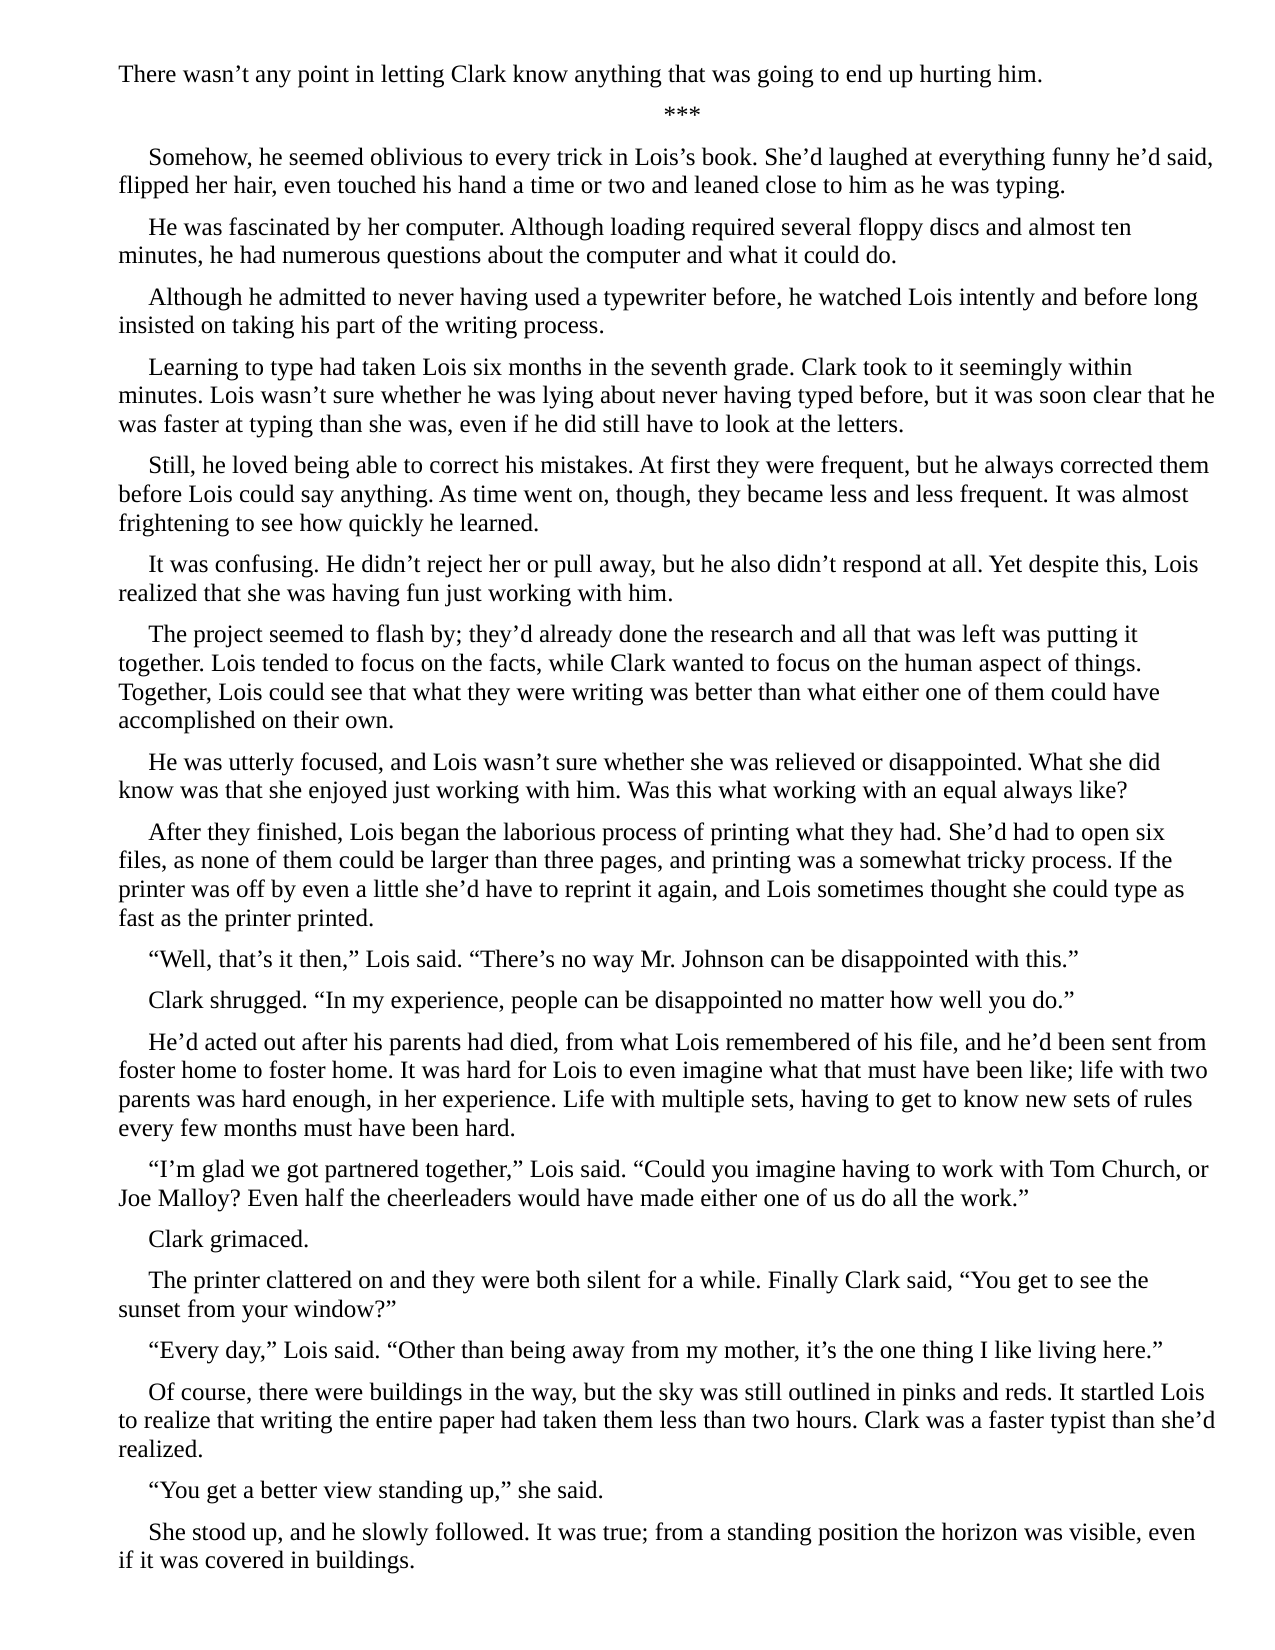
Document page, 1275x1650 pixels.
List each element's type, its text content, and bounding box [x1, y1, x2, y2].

text Clark grimaced. [118, 1224, 1216, 1253]
text “Well, that’s it then,” Lois said. “There’s no way Mr. Johnson can be disappointed with this.” [118, 944, 1216, 973]
text It was confusing. He didn’t reject her or pull away, but he also didn’t respond at all. Yet despite this, Lois realized that she was having fun just working with him. [118, 549, 1216, 607]
text He was utterly focused, and Lois wasn’t sure whether she was relieved or disappointed. What she did know was that she enjoyed just working with him. Was this what working with an equal always like? [118, 747, 1216, 804]
text “You get a better view standing up,” she said. [118, 1475, 1216, 1504]
text “Every day,” Lois said. “Other than being away from my mother, it’s the one thing I like living here.” [118, 1335, 1216, 1364]
text Still, he loved being able to correct his mistakes. At first they were frequent, but he always corrected them before Lois could say anything. As time went on, though, they became less and less frequent. It was almost frightening to see how quickly he learned. [118, 450, 1216, 537]
text There wasn’t any point in letting Clark know anything that was going to end up hurting him. [118, 59, 1216, 88]
text The printer clattered on and they were both silent for a while. Finally Clark said, “You get to see the sunset from your window?” [118, 1265, 1216, 1323]
text Somehow, he seemed oblivious to every trick in Lois’s book. She’d laughed at everything funny he’d said, flipped her hair, even touched his hand a time or two and leaned close to him as he was typing. [118, 142, 1216, 199]
text Of course, there were buildings in the way, but the sky was still outlined in pinks and reds. It startled Lois to realize that writing the entire paper had taken them less than two hours. Clark was a faster typist than she’d realized. [118, 1377, 1216, 1463]
text *** [118, 100, 1216, 129]
text Although he admitted to never having used a typewriter before, he watched Lois intently and before long insisted on taking his part of the writing process. [118, 282, 1216, 339]
text The project seemed to flash by; they’d already done the research and all that was left was putting it together. Lois tended to focus on the facts, while Clark wanted to focus on the human aspect of things. Together, Lois could see that what they were writing was better than what either one of them could have accomplished on their own. [118, 619, 1216, 734]
text Clark shrugged. “In my experience, people can be disappointed no matter how well you do.” [118, 985, 1216, 1014]
text Learning to type had taken Lois six months in the seventh grade. Clark took to it seemingly within minutes. Lois wasn’t sure whether he was lying about never having typed before, but it was soon clear that he was faster at typing than she was, even if he did still have to look at the letters. [118, 352, 1216, 438]
text “I’m glad we got partnered together,” Lois said. “Could you imagine having to work with Tom Church, or Joe Malloy? Even half the cheerleaders would have made either one of us do all the work.” [118, 1154, 1216, 1212]
text After they finished, Lois began the laborious process of printing what they had. She’d had to open six files, as none of them could be larger than three pages, and printing was a somewhat tricky process. If the printer was off by even a little she’d have to reprint it again, and Lois sometimes thought she could type as fast as the printer printed. [118, 817, 1216, 932]
text He’d acted out after his parents had died, from what Lois remembered of his file, and he’d been sent from foster home to foster home. It was hard for Lois to even imagine what that must have been like; life with two parents was hard enough, in her experience. Life with multiple sets, having to get to know new sets of rules every few months must have been hard. [118, 1027, 1216, 1142]
text He was fascinated by her computer. Although loading required several floppy discs and almost ten minutes, he had numerous questions about the computer and what it could do. [118, 212, 1216, 269]
text She stood up, and he slowly followed. It was true; from a standing position the horizon was visible, even if it was covered in buildings. [118, 1517, 1216, 1574]
